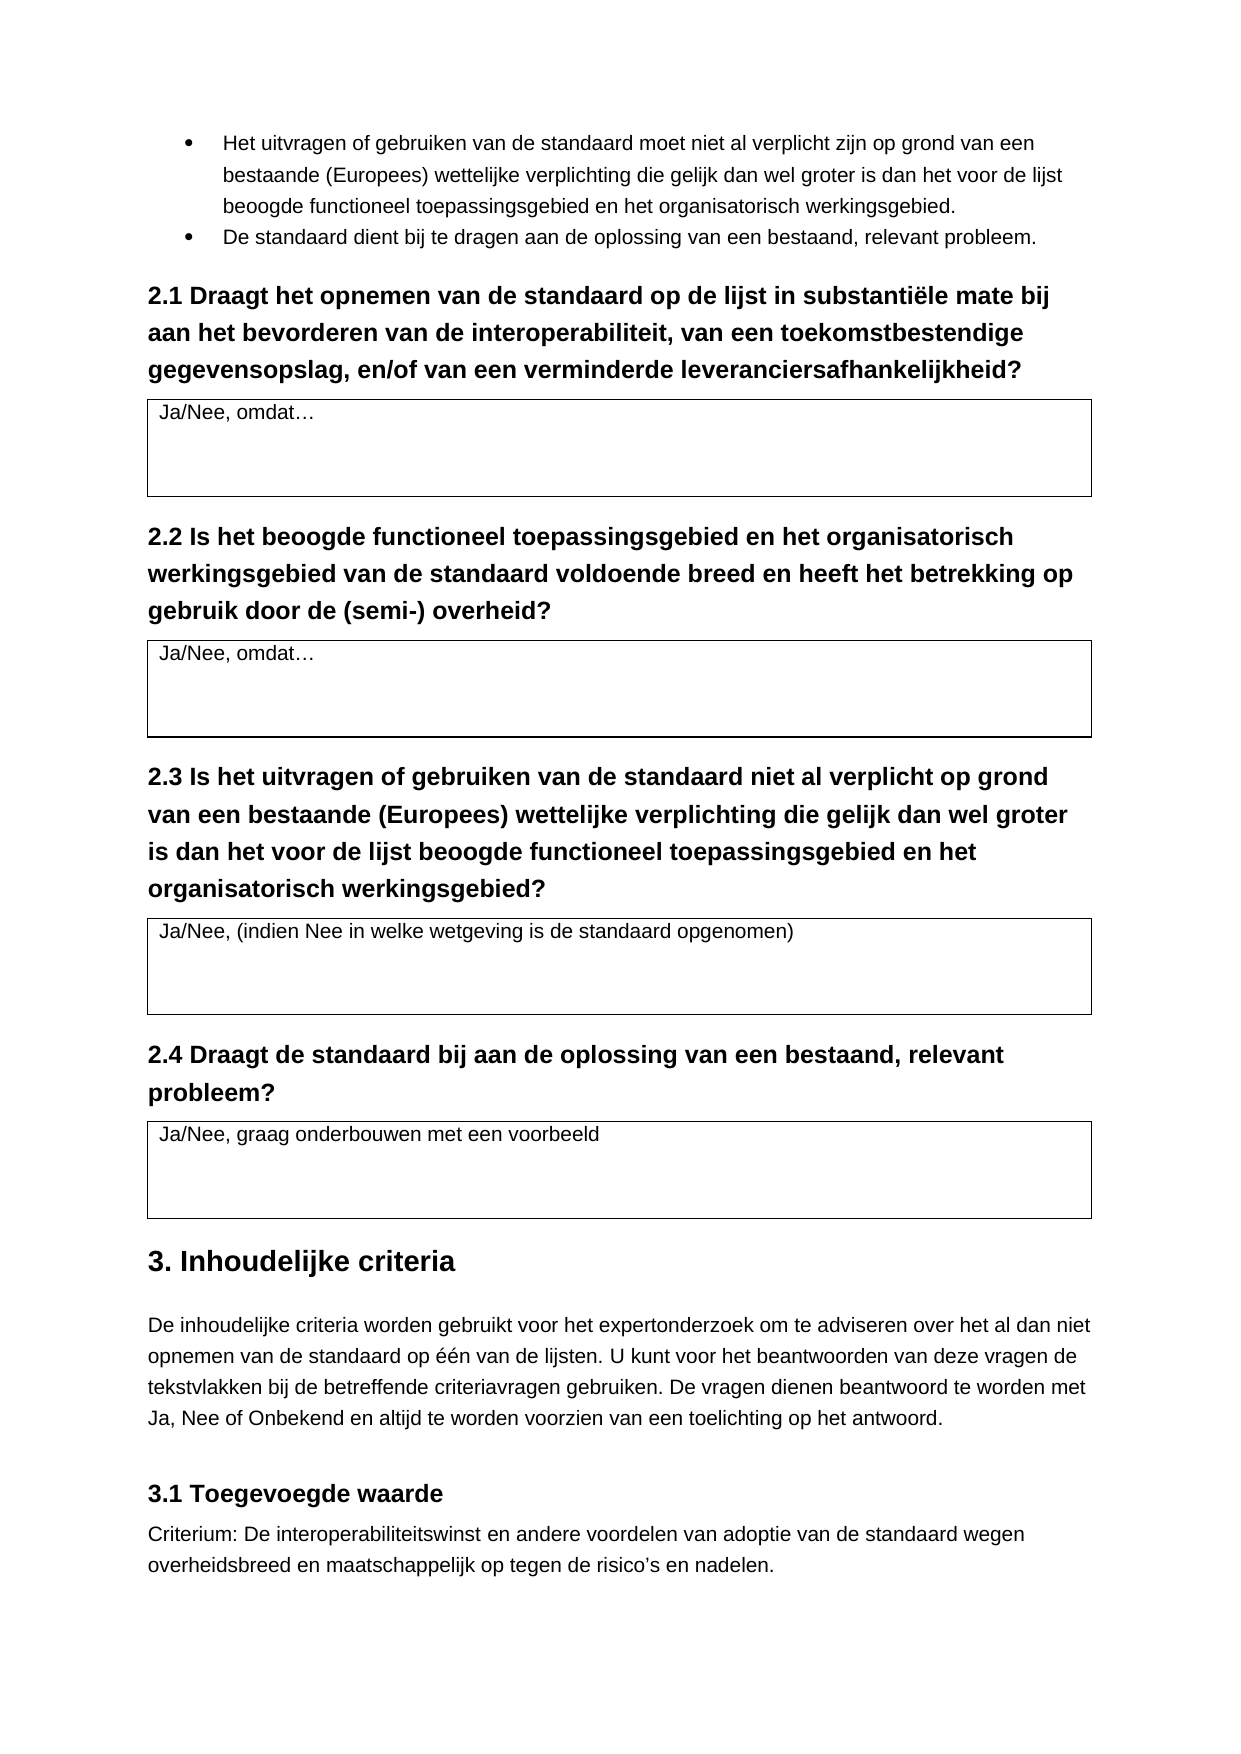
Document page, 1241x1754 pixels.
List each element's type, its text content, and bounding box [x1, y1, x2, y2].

text De inhoudelijke criteria worden gebruikt voor het expertonderzoek om te adviseren over het al dan niet opnemen van de standaard op één van de lijsten. U kunt voor het beantwoorden van deze vragen de tekstvlakken bij de betreffende criteriavragen gebruiken. De vragen dienen beantwoord te worden met Ja, Nee of Onbekend en altijd te worden voorzien van een toelichting op het antwoord. [148, 1312, 1092, 1430]
subtitle 2.1 Draagt het opnemen van de standaard op de lijst in substantiële mate bij aan het bevorderen van de interoperabiliteit, van een toekomstbestendige gegevensopslag, en/of van een verminderde leveranciersafhankelijkheid? [148, 281, 1092, 384]
list Het uitvragen of gebruiken van de standaard moet niet al verplicht zijn op grond van een bestaande (Europees) wettelijke verplichting die gelijk dan wel groter is dan het voor de lijst beoogde functioneel toepassingsgebied en het organisatorisch werkingsgebied. [185, 131, 1092, 217]
table_header Ja/Nee, omdat… [148, 641, 1091, 736]
subtitle 3.1 Toegevoegde waarde [148, 1479, 1092, 1507]
table_header Ja/Nee, graag onderbouwen met een voorbeeld [148, 1122, 1091, 1218]
subtitle 2.3 Is het uitvragen of gebruiken van de standaard niet al verplicht op grond van een bestaande (Europees) wettelijke verplichting die gelijk dan wel groter is dan het voor de lijst beoogde functioneel toepassingsgebied en het organisatorisch werkingsgebied? [148, 762, 1092, 903]
list De standaard dient bij te dragen aan de oplossing van een bestaand, relevant probleem. [185, 225, 1092, 249]
subtitle 2.2 Is het beoogde functioneel toepassingsgebied en het organisatorisch werkingsgebied van de standaard voldoende breed en heeft het betrekking op gebruik door de (semi-) overheid? [148, 522, 1092, 625]
subtitle 3. Inhoudelijke criteria [148, 1244, 1092, 1277]
table_header Ja/Nee, omdat… [148, 400, 1091, 496]
text Criterium: De interoperabiliteitswinst en andere voordelen van adoptie van de standaard wegen overheidsbreed en maatschappelijk op tegen de risico’s en nadelen. [148, 1522, 1092, 1577]
table_header Ja/Nee, (indien Nee in welke wetgeving is de standaard opgenomen) [148, 919, 1091, 1014]
subtitle 2.4 Draagt de standaard bij aan de oplossing van een bestaand, relevant probleem? [148, 1040, 1092, 1106]
